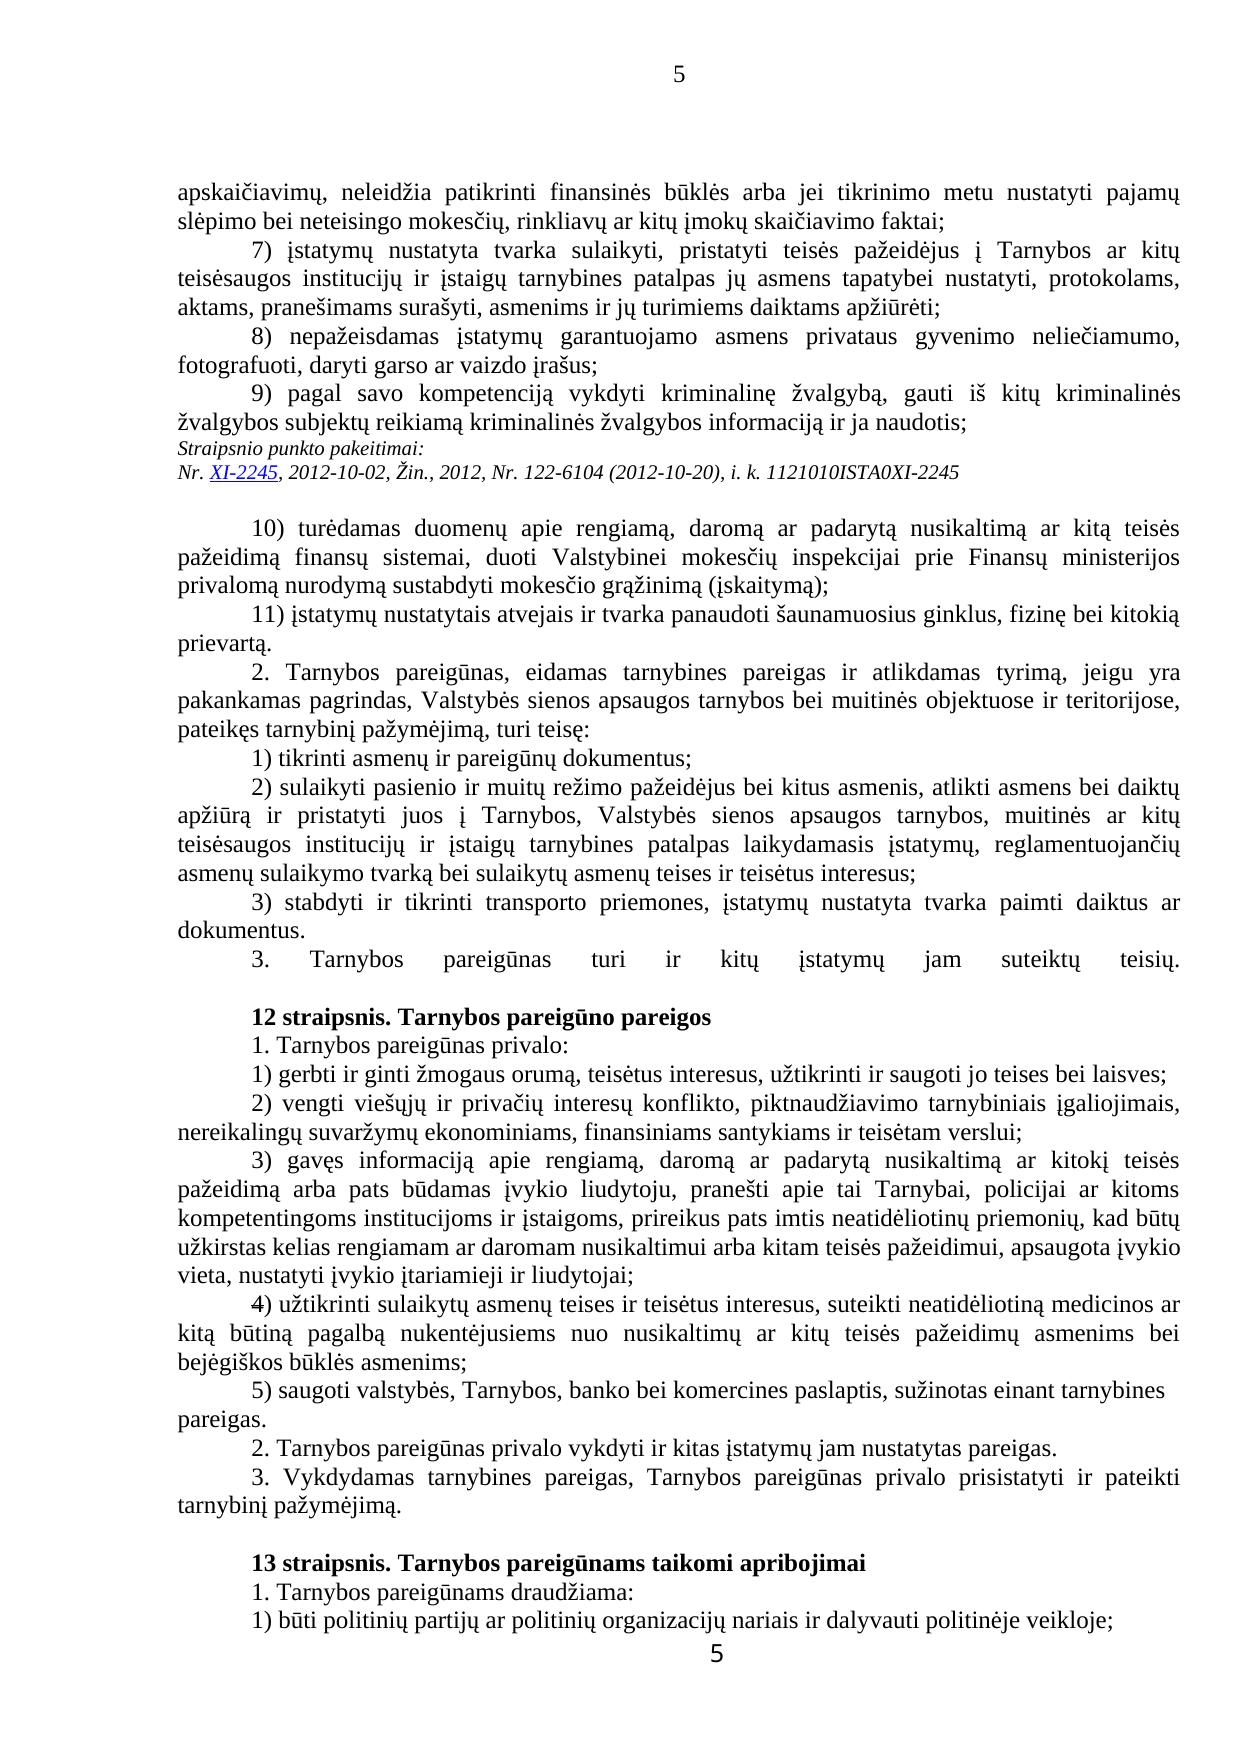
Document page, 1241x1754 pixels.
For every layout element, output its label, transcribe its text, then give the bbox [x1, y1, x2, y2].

text apskaičiavimų, neleidžia patikrinti finansinės būklės arba jei tikrinimo metu nustatyti pajamų slėpimo bei neteisingo mokesčių, rinkliavų ar kitų įmokų skaičiavimo faktai; [177, 177, 1181, 235]
text 11) įstatymų nustatytais atvejais ir tvarka panaudoti šaunamuosius ginklus, fizinę bei kitokią prievartą. [177, 599, 1181, 657]
text 2. Tarnybos pareigūnas privalo vykdyti ir kitas įstatymų jam nustatytas pareigas. [177, 1433, 1181, 1462]
text 8) nepažeisdamas įstatymų garantuojamo asmens privataus gyvenimo neliečiamumo, fotografuoti, daryti garso ar vaizdo įrašus; [177, 321, 1181, 378]
text 1) tikrinti asmenų ir pareigūnų dokumentus; [177, 743, 1181, 772]
text 3) gavęs informaciją apie rengiamą, daromą ar padarytą nusikaltimą ar kitokį teisės pažeidimą arba pats būdamas įvykio liudytoju, pranešti apie tai Tarnybai, policijai ar kitoms kompetentingoms institucijoms ir įstaigoms, prireikus pats imtis neatidėliotinų priemonių, kad būtų užkirstas kelias rengiamam ar daromam nusikaltimui arba kitam teisės pažeidimui, apsaugota įvykio vieta, nustatyti įvykio įtariamieji ir liudytojai; [177, 1145, 1181, 1289]
text 13 straipsnis. Tarnybos pareigūnams taikomi apribojimai [177, 1548, 1181, 1577]
text Straipsnio punkto pakeitimai: [177, 436, 1181, 460]
text 7) įstatymų nustatyta tvarka sulaikyti, pristatyti teisės pažeidėjus į Tarnybos ar kitų teisėsaugos institucijų ir įstaigų tarnybines patalpas jų asmens tapatybei nustatyti, protokolams, aktams, pranešimams surašyti, asmenims ir jų turimiems daiktams apžiūrėti; [177, 235, 1181, 321]
text 3. Tarnybos pareigūnas turi ir kitų įstatymų jam suteiktų teisių. [177, 944, 1181, 1002]
text 3. Vykdydamas tarnybines pareigas, Tarnybos pareigūnas privalo prisistatyti ir pateikti tarnybinį pažymėjimą. [177, 1462, 1181, 1519]
text 1. Tarnybos pareigūnams draudžiama: [177, 1577, 1181, 1605]
text 1) gerbti ir ginti žmogaus orumą, teisėtus interesus, užtikrinti ir saugoti jo teises bei laisves; [177, 1059, 1181, 1088]
text 1. Tarnybos pareigūnas privalo: [177, 1030, 1181, 1059]
text 2. Tarnybos pareigūnas, eidamas tarnybines pareigas ir atlikdamas tyrimą, jeigu yra pakankamas pagrindas, Valstybės sienos apsaugos tarnybos bei muitinės objektuose ir teritorijose, pateikęs tarnybinį pažymėjimą, turi teisę: [177, 657, 1181, 743]
text 2) vengti viešųjų ir privačių interesų konflikto, piktnaudžiavimo tarnybiniais įgaliojimais, nereikalingų suvaržymų ekonominiams, finansiniams santykiams ir teisėtam verslui; [177, 1088, 1181, 1145]
text Nr. XI-2245, 2012-10-02, Žin., 2012, Nr. 122-6104 (2012-10-20), i. k. 1121010ISTA0XI-2245 [177, 460, 1181, 484]
text 1) būti politinių partijų ar politinių organizacijų nariais ir dalyvauti politinėje veikloje; [177, 1605, 1181, 1634]
text 2) sulaikyti pasienio ir muitų režimo pažeidėjus bei kitus asmenis, atlikti asmens bei daiktų apžiūrą ir pristatyti juos į Tarnybos, Valstybės sienos apsaugos tarnybos, muitinės ar kitų teisėsaugos institucijų ir įstaigų tarnybines patalpas laikydamasis įstatymų, reglamentuojančių asmenų sulaikymo tvarką bei sulaikytų asmenų teises ir teisėtus interesus; [177, 772, 1181, 887]
text 10) turėdamas duomenų apie rengiamą, daromą ar padarytą nusikaltimą ar kitą teisės pažeidimą finansų sistemai, duoti Valstybinei mokesčių inspekcijai prie Finansų ministerijos privalomą nurodymą sustabdyti mokesčio grąžinimą (įskaitymą); [177, 513, 1181, 599]
text 3) stabdyti ir tikrinti transporto priemones, įstatymų nustatyta tvarka paimti daiktus ar dokumentus. [177, 887, 1181, 944]
text 9) pagal savo kompetenciją vykdyti kriminalinę žvalgybą, gauti iš kitų kriminalinės žvalgybos subjektų reikiamą kriminalinės žvalgybos informaciją ir ja naudotis; [177, 378, 1181, 436]
text 12 straipsnis. Tarnybos pareigūno pareigos [177, 1002, 1181, 1030]
text 5) saugoti valstybės, Tarnybos, banko bei komercines paslaptis, sužinotas einant tarnybines pareigas. [177, 1375, 1181, 1433]
text 4) užtikrinti sulaikytų asmenų teises ir teisėtus interesus, suteikti neatidėliotiną medicinos ar kitą būtiną pagalbą nukentėjusiems nuo nusikaltimų ar kitų teisės pažeidimų asmenims bei bejėgiškos būklės asmenims; [177, 1289, 1181, 1375]
